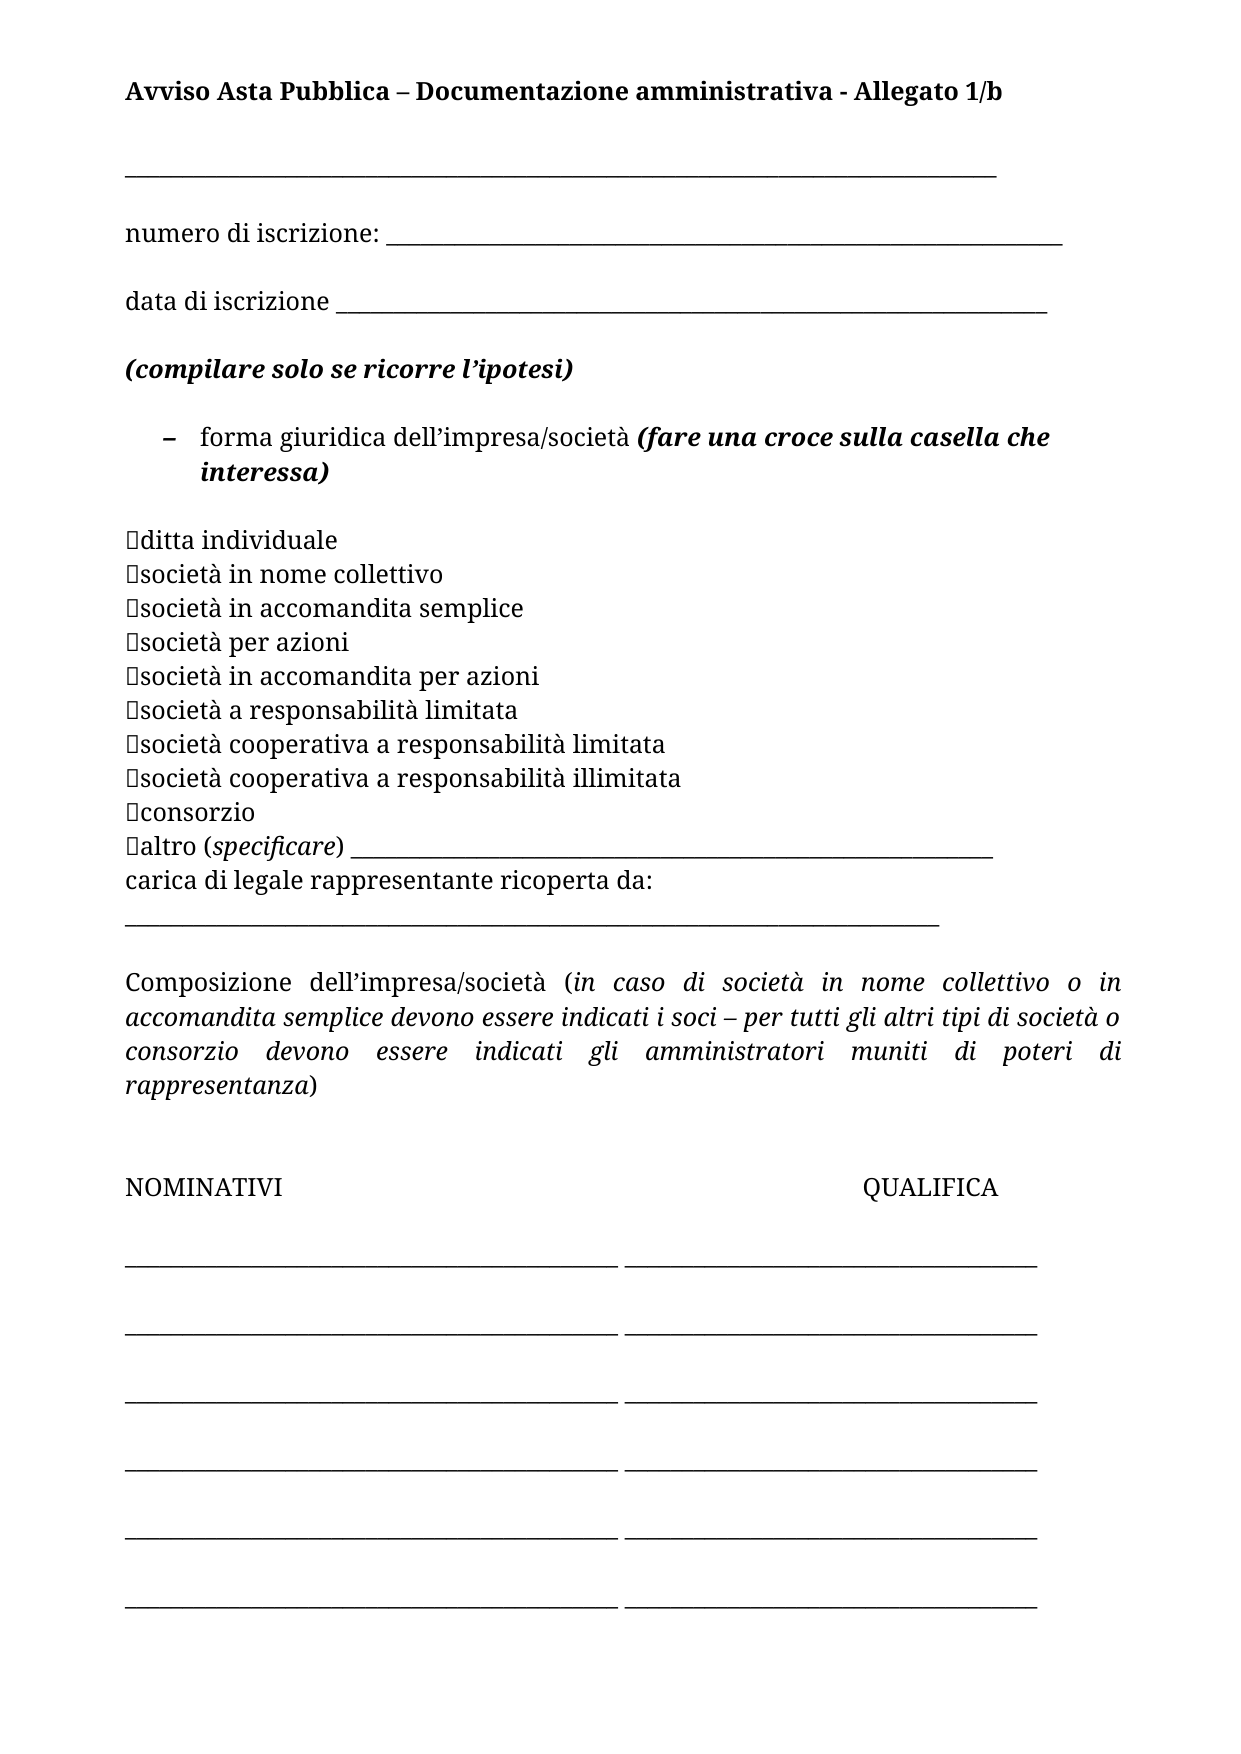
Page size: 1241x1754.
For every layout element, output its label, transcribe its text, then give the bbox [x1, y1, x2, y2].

text ___________________________________________ ____________________________________ [125, 1510, 1122, 1544]
text società cooperativa a responsabilità limitata [125, 727, 1122, 761]
text società a responsabilità limitata [125, 693, 1122, 727]
text ___________________________________________ ____________________________________ [125, 1238, 1122, 1272]
text ditta individuale [125, 522, 1122, 556]
text _______________________________________________________________________ [125, 897, 1122, 931]
text società in nome collettivo [125, 556, 1122, 590]
text (compilare solo se ricorre l’ipotesi) [125, 352, 1122, 386]
text ___________________________________________ ____________________________________ [125, 1374, 1122, 1408]
text altro (specificare) ________________________________________________________ [125, 829, 1122, 863]
text data di iscrizione ______________________________________________________________ [125, 284, 1122, 318]
text numero di iscrizione: ___________________________________________________________ [125, 216, 1122, 250]
text società cooperativa a responsabilità illimitata [125, 761, 1122, 795]
text società in accomandita semplice [125, 590, 1122, 624]
text ____________________________________________________________________________ [125, 148, 1122, 182]
text carica di legale rappresentante ricoperta da: [125, 863, 1122, 897]
text ___________________________________________ ____________________________________ [125, 1578, 1122, 1612]
text società per azioni [125, 624, 1122, 658]
text società in accomandita per azioni [125, 658, 1122, 693]
text ___________________________________________ ____________________________________ [125, 1306, 1122, 1340]
text Composizione dell’impresa/società (in caso di società in nome collettivo o in accomandita semplice devono essere indicati i soci – per tutti gli altri tipi di società o consorzio devono essere indicati gli amministratori muniti di poteri di rappresentanza) [125, 965, 1122, 1101]
text ___________________________________________ ____________________________________ [125, 1442, 1122, 1476]
text consorzio [125, 795, 1122, 829]
list forma giuridica dell’impresa/società (fare una croce sulla casella che interessa) [162, 420, 1122, 488]
text NOMINATIVI QUALIFICA [125, 1169, 1122, 1203]
